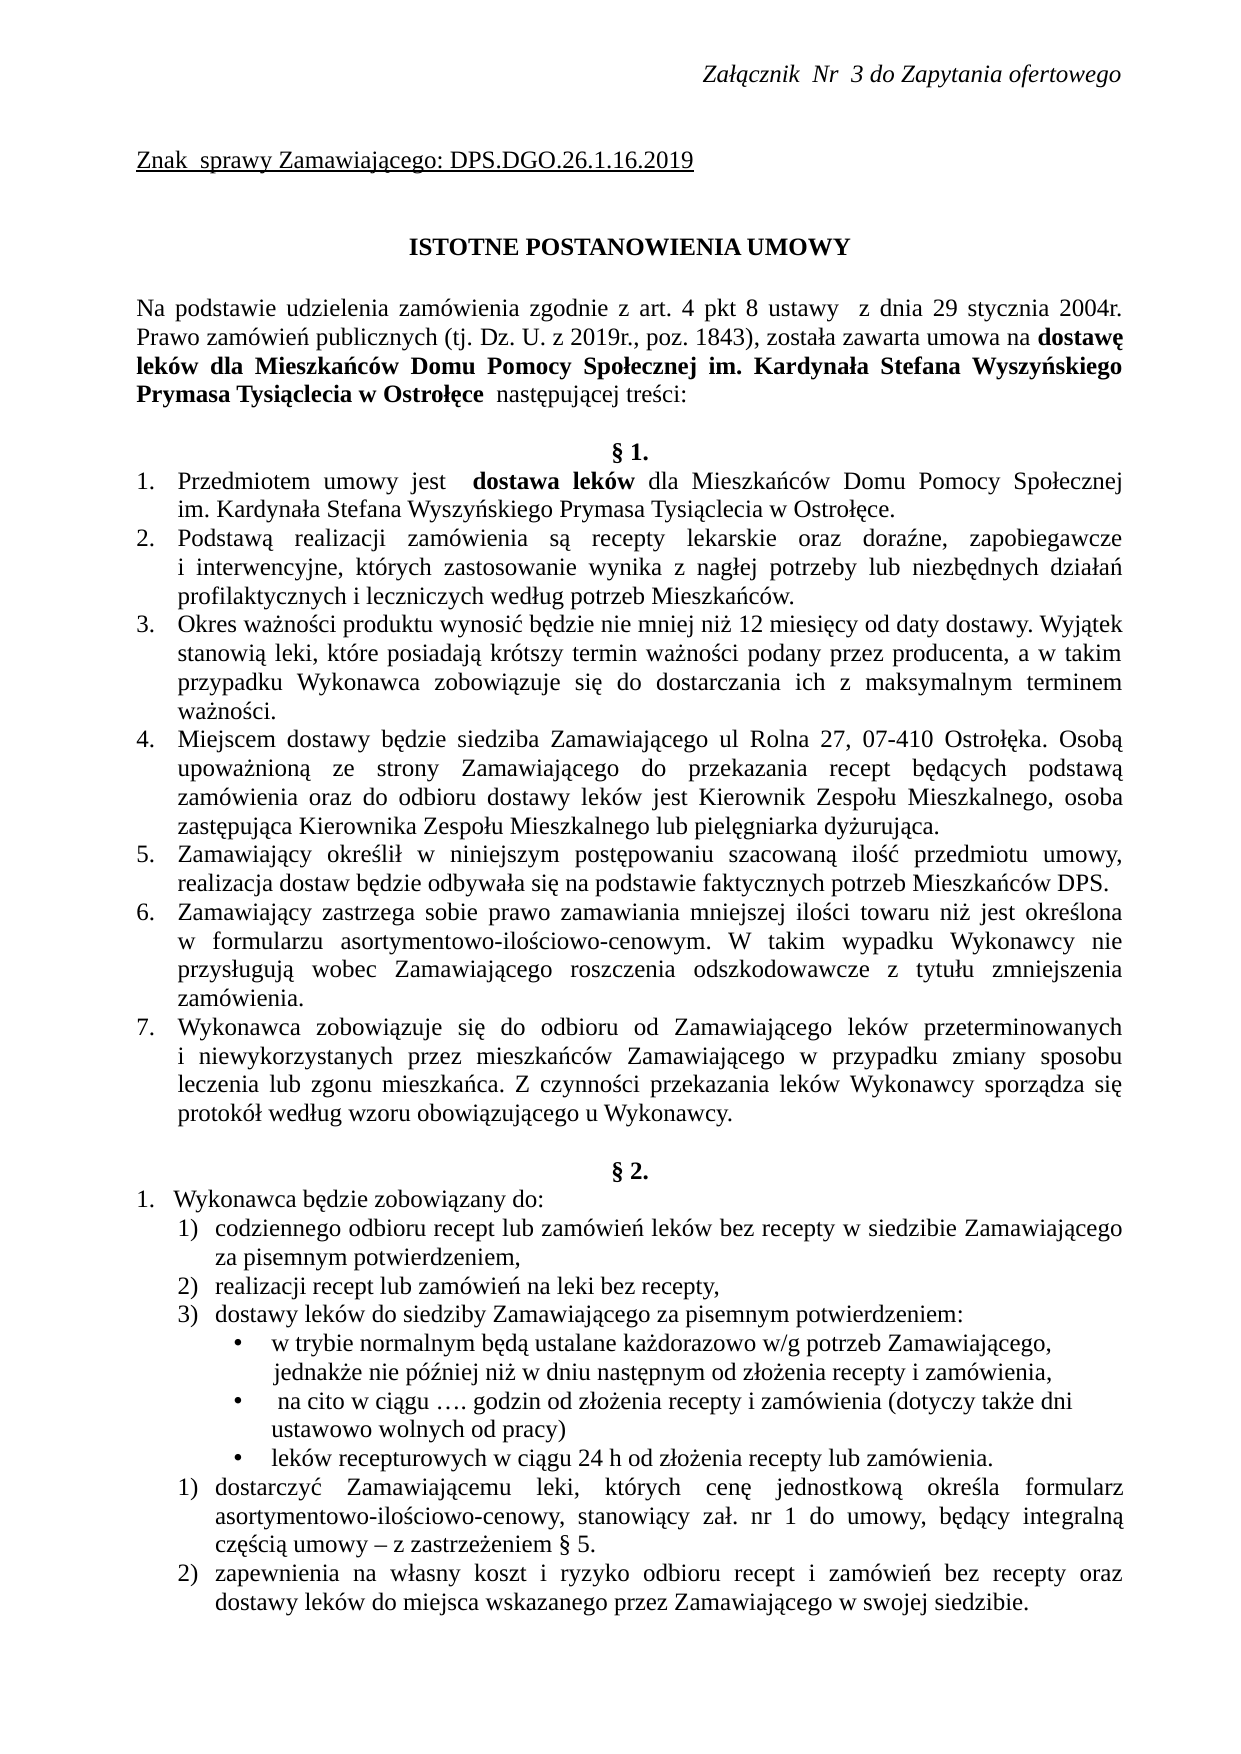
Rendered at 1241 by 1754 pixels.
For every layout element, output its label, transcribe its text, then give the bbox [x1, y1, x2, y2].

list dostarczyć Zamawiającemu leki, których cenę jednostkową określa formularz asortymentowo-ilościowo-cenowy, stanowiący zał. nr 1 do umowy, będący integralną częścią umowy – z zastrzeżeniem § 5. [177, 1472, 1123, 1558]
text Znak sprawy Zamawiającego: DPS.DGO.26.1.16.2019 [136, 145, 1123, 174]
list Okres ważności produktu wynosić będzie nie mniej niż 12 miesięcy od daty dostawy. Wyjątek stanowią leki, które posiadają krótszy termin ważności podany przez producenta, a w takim przypadku Wykonawca zobowiązuje się do dostarczania ich z maksymalnym terminem ważności. [136, 609, 1123, 724]
list dostawy leków do siedziby Zamawiającego za pisemnym potwierdzeniem: [177, 1299, 1123, 1328]
list Zamawiający określił w niniejszym postępowaniu szacowaną ilość przedmiotu umowy, realizacja dostaw będzie odbywała się na podstawie faktycznych potrzeb Mieszkańców DPS. [136, 839, 1123, 897]
list Przedmiotem umowy jest dostawa leków dla Mieszkańców Domu Pomocy Społecznej im. Kardynała Stefana Wyszyńskiego Prymasa Tysiąclecia w Ostrołęce. [136, 466, 1123, 523]
list realizacji recept lub zamówień na leki bez recepty, [177, 1271, 1123, 1299]
list Podstawą realizacji zamówienia są recepty lekarskie oraz doraźne, zapobiegawcze i interwencyjne, których zastosowanie wynika z nagłej potrzeby lub niezbędnych działań profilaktycznych i leczniczych według potrzeb Mieszkańców. [136, 523, 1123, 609]
list Wykonawca zobowiązuje się do odbioru od Zamawiającego leków przeterminowanych i niewykorzystanych przez mieszkańców Zamawiającego w przypadku zmiany sposobu leczenia lub zgonu mieszkańca. Z czynności przekazania leków Wykonawcy sporządza się protokół według wzoru obowiązującego u Wykonawcy. [136, 1012, 1123, 1127]
text § 1. [136, 437, 1123, 466]
text Na podstawie udzielenia zamówienia zgodnie z art. 4 pkt 8 ustawy z dnia 29 stycznia 2004r. Prawo zamówień publicznych (tj. Dz. U. z 2019r., poz. 1843), została zawarta umowa na dostawę leków dla Mieszkańców Domu Pomocy Społecznej im. Kardynała Stefana Wyszyńskiego Prymasa Tysiąclecia w Ostrołęce następującej treści: [136, 293, 1123, 408]
text Załącznik Nr 3 do Zapytania ofertowego [136, 59, 1123, 88]
text 1. Wykonawca będzie zobowiązany do: [136, 1184, 1123, 1213]
list w trybie normalnym będą ustalane każdorazowo w/g potrzeb Zamawiającego, [233, 1328, 1123, 1357]
list Zamawiający zastrzega sobie prawo zamawiania mniejszej ilości towaru niż jest określona w formularzu asortymentowo-ilościowo-cenowym. W takim wypadku Wykonawcy nie przysługują wobec Zamawiającego roszczenia odszkodowawcze z tytułu zmniejszenia zamówienia. [136, 897, 1123, 1012]
list Miejscem dostawy będzie siedziba Zamawiającego ul Rolna 27, 07-410 Ostrołęka. Osobą upoważnioną ze strony Zamawiającego do przekazania recept będących podstawą zamówienia oraz do odbioru dostawy leków jest Kierownik Zespołu Mieszkalnego, osoba zastępująca Kierownika Zespołu Mieszkalnego lub pielęgniarka dyżurująca. [136, 724, 1123, 839]
list zapewnienia na własny koszt i ryzyko odbioru recept i zamówień bez recepty oraz dostawy leków do miejsca wskazanego przez Zamawiającego w swojej siedzibie. [177, 1558, 1123, 1616]
list na cito w ciągu …. godzin od złożenia recepty i zamówienia (dotyczy także dni ustawowo wolnych od pracy) [233, 1386, 1123, 1443]
text jednakże nie później niż w dniu następnym od złożenia recepty i zamówienia, [136, 1357, 1123, 1386]
list leków recepturowych w ciągu 24 h od złożenia recepty lub zamówienia. [233, 1443, 1123, 1472]
text § 2. [136, 1156, 1123, 1184]
list codziennego odbioru recept lub zamówień leków bez recepty w siedzibie Zamawiającego za pisemnym potwierdzeniem, [177, 1213, 1123, 1271]
text ISTOTNE POSTANOWIENIA UMOWY [136, 232, 1123, 260]
